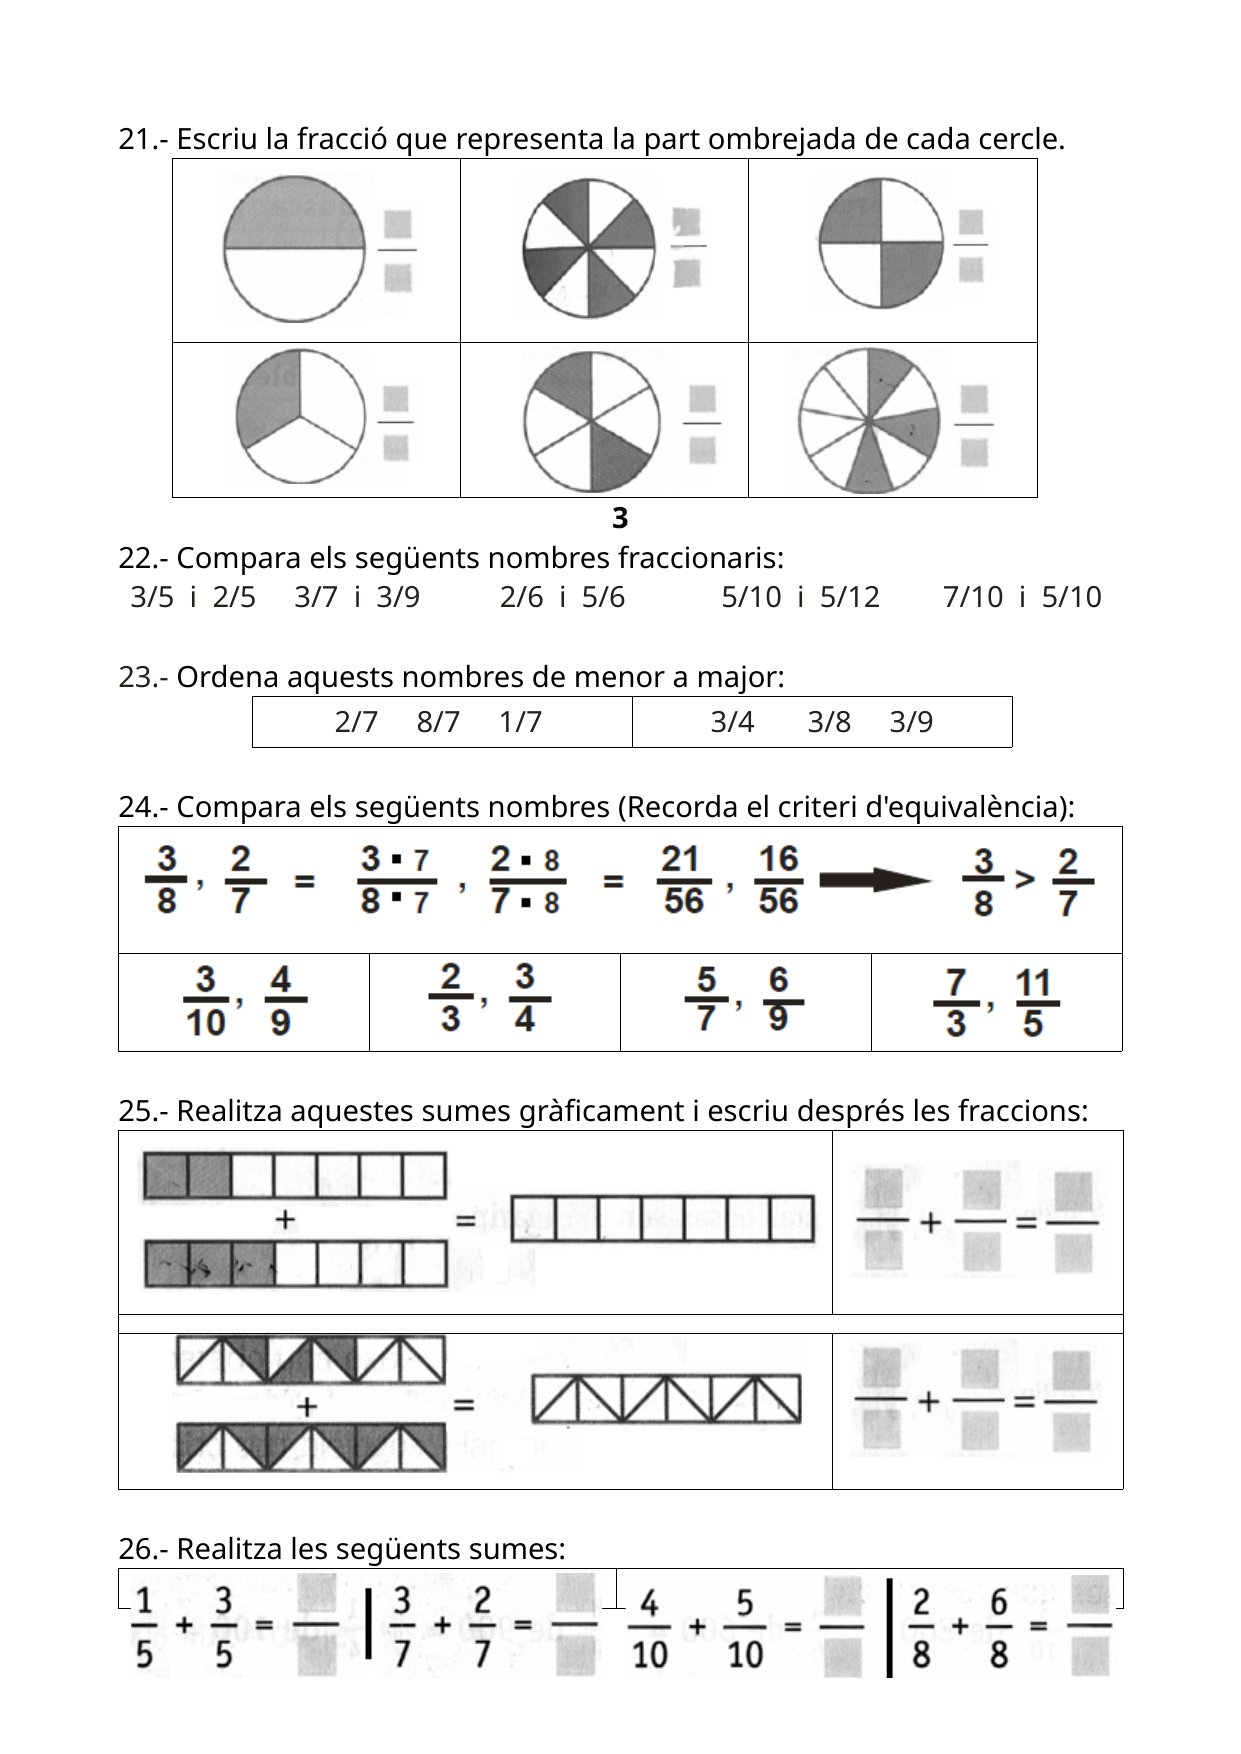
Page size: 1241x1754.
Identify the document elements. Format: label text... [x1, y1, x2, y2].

table_cell [173, 343, 460, 497]
text 26.- Realitza les següents sumes: [118, 1528, 1122, 1568]
table_cell [749, 343, 1037, 497]
table_header [173, 159, 460, 342]
text 25.- Realitza aquestes sumes gràficament i escriu després les fraccions: [118, 1091, 1122, 1130]
text 3/5 i 2/5 3/7 i 3/9 2/6 i 5/6 5/10 i 5/12 7/10 i 5/10 [118, 577, 1122, 616]
table_header 2/7 8/7 1/7 [253, 697, 632, 747]
table_header 3/4 3/8 3/9 [633, 697, 1012, 747]
text 21.- Escriu la fracció que representa la part ombrejada de cada cercle. [118, 118, 1122, 158]
text 24.- Compara els següents nombres (Recorda el criteri d'equivalència): [118, 787, 1122, 826]
table_cell [119, 954, 369, 1051]
table_cell [872, 954, 1122, 1051]
table_cell [119, 1334, 832, 1488]
table_cell [621, 954, 871, 1051]
table_cell [833, 1334, 1123, 1488]
table_cell [370, 954, 620, 1051]
table_header [617, 1569, 1123, 1608]
table_header [749, 159, 1037, 342]
text 22.- Compara els següents nombres fraccionaris: [118, 537, 1122, 577]
table_header [833, 1131, 1123, 1314]
table_header [461, 159, 748, 342]
text 3 [118, 497, 1122, 537]
table_header [119, 827, 1122, 953]
text 23.- Ordena aquests nombres de menor a major: [118, 656, 1122, 696]
table_cell [461, 343, 748, 497]
table_header [119, 1569, 616, 1608]
table_cell [119, 1315, 1123, 1333]
table_header [119, 1131, 832, 1314]
